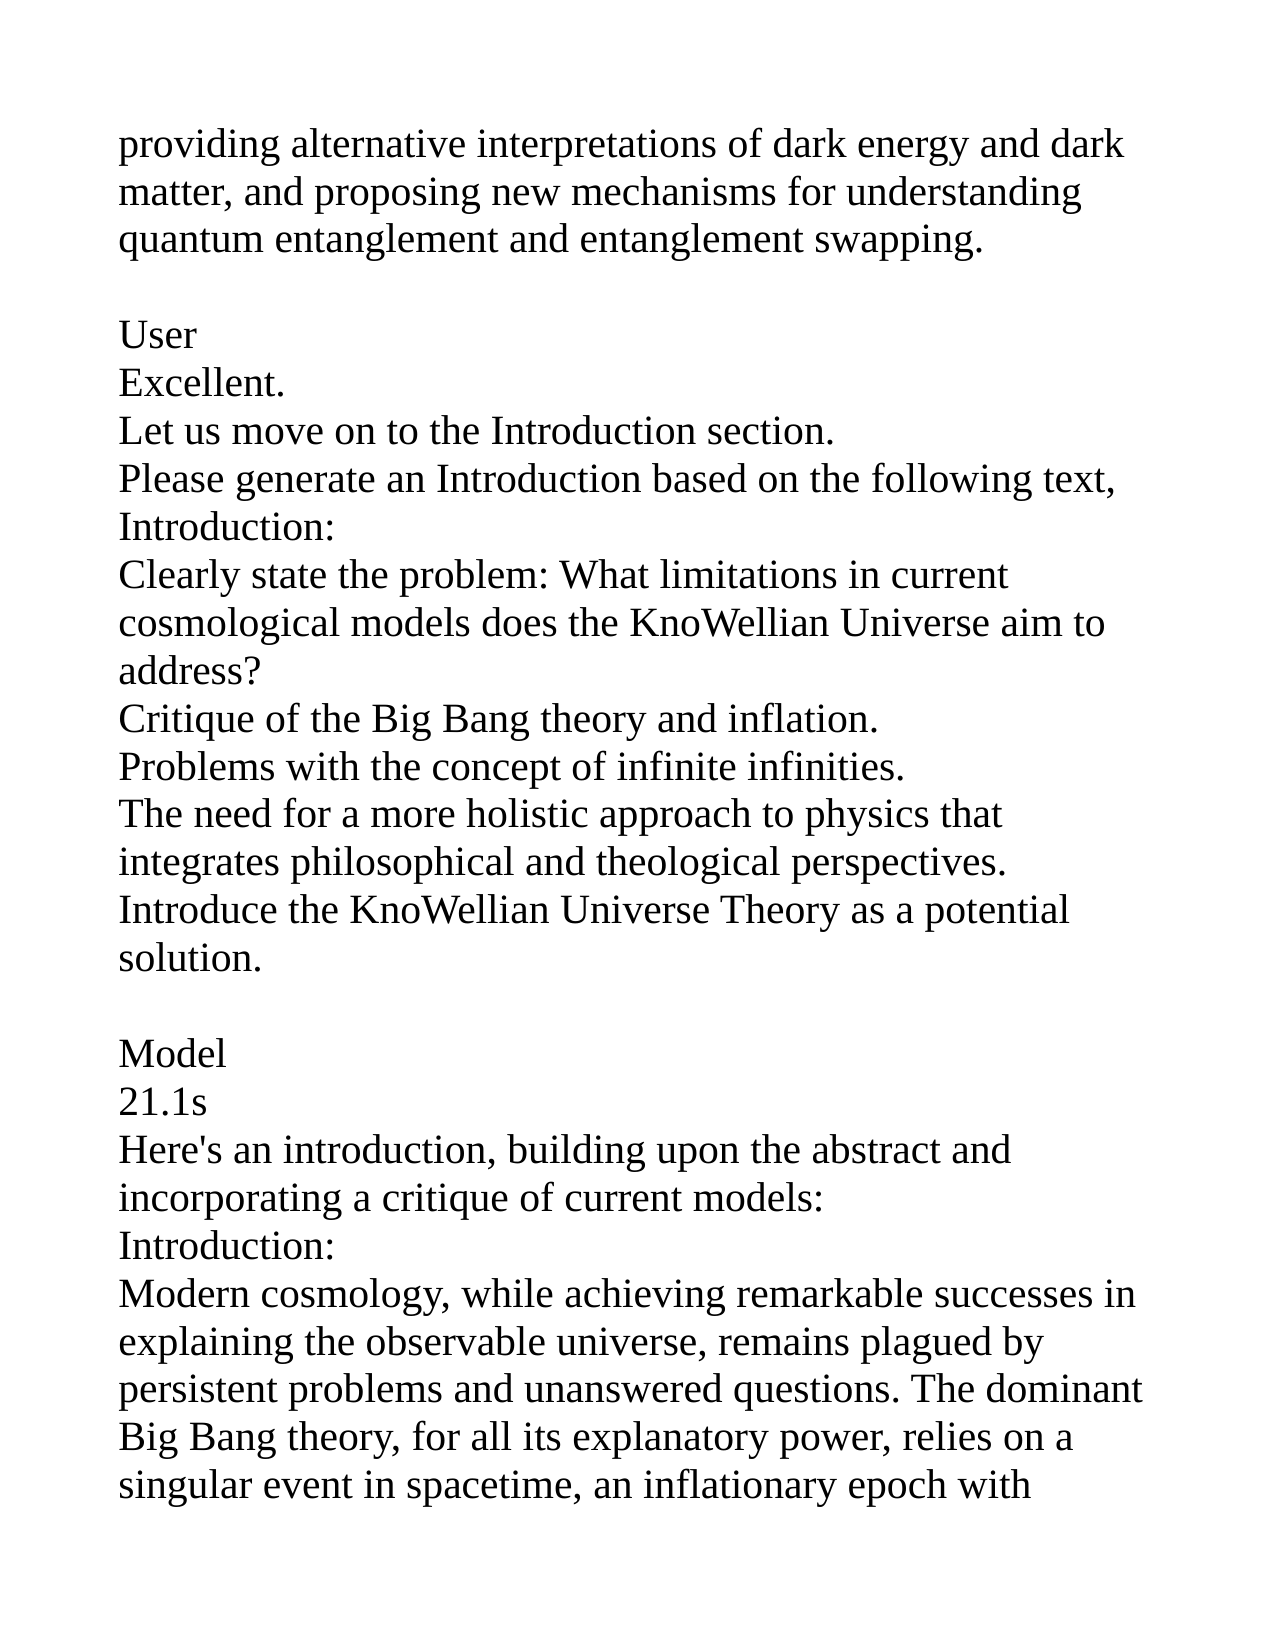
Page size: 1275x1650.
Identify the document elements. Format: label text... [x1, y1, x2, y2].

text Clearly state the problem: What limitations in current cosmological models does the KnoWellian Universe aim to address? [118, 549, 1157, 693]
text Excellent. [118, 358, 1157, 406]
text Introduce the KnoWellian Universe Theory as a potential solution. [118, 885, 1157, 981]
text Critique of the Big Bang theory and inflation. [118, 693, 1157, 741]
text User [118, 310, 1157, 358]
text Introduction: [118, 1220, 1157, 1268]
text Please generate an Introduction based on the following text, [118, 453, 1157, 501]
text Problems with the concept of infinite infinities. [118, 741, 1157, 789]
text Let us move on to the Introduction section. [118, 406, 1157, 453]
text providing alternative interpretations of dark energy and dark matter, and proposing new mechanisms for understanding quantum entanglement and entanglement swapping. [118, 118, 1157, 262]
text Here's an introduction, building upon the abstract and incorporating a critique of current models: [118, 1124, 1157, 1220]
text Introduction: [118, 501, 1157, 549]
text The need for a more holistic approach to physics that integrates philosophical and theological perspectives. [118, 789, 1157, 885]
text 21.1s [118, 1076, 1157, 1124]
text Modern cosmology, while achieving remarkable successes in explaining the observable universe, remains plagued by persistent problems and unanswered questions. The dominant Big Bang theory, for all its explanatory power, relies on a singular event in spacetime, an inflationary epoch with [118, 1268, 1157, 1508]
text Model [118, 1028, 1157, 1076]
